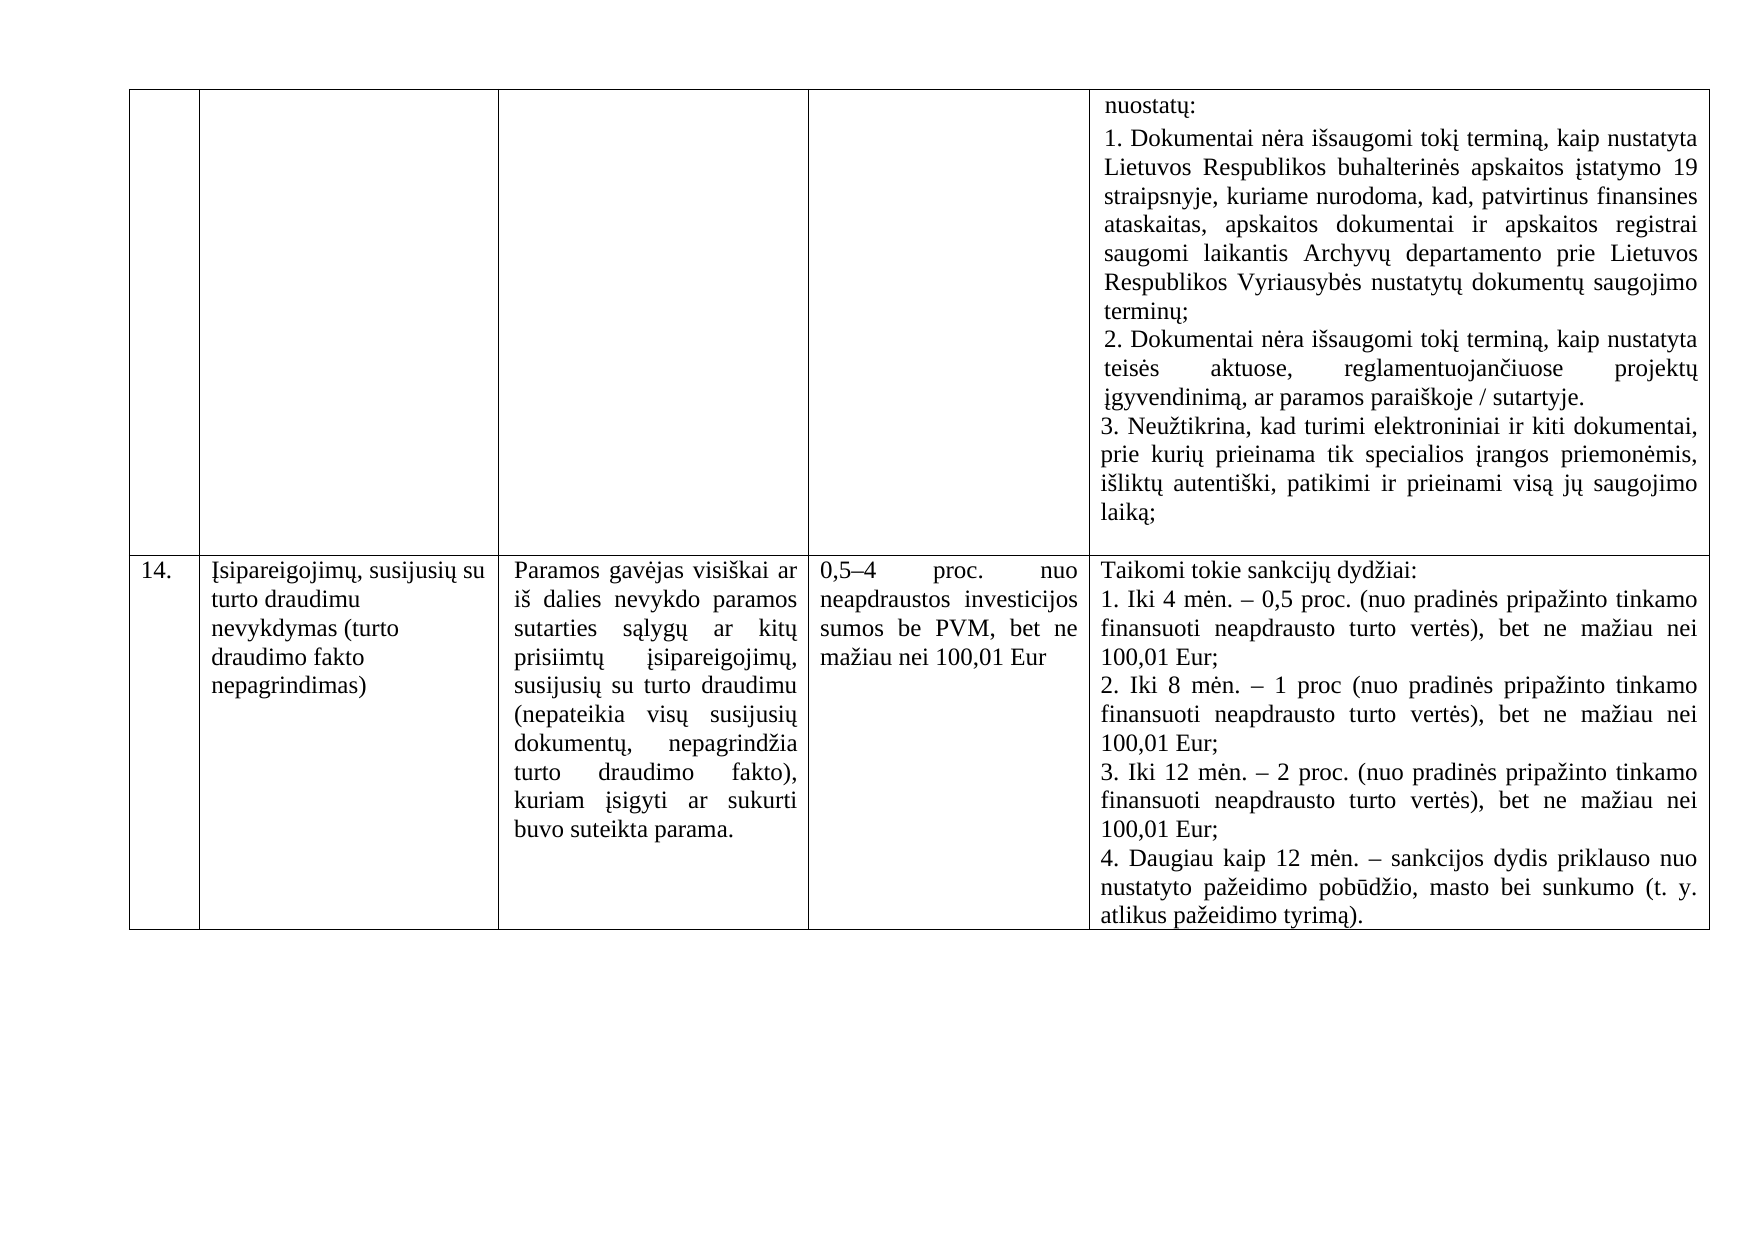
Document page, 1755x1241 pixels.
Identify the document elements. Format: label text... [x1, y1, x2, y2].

table_cell Taikomi tokie sankcijų dydžiai: 1. Iki 4 mėn. – 0,5 proc. (nuo pradinės pripažinto tinkamo finansuoti neapdrausto turto vertės), bet ne mažiau nei 100,01 Eur; 2. Iki 8 mėn. – 1 proc (nuo pradinės pripažinto tinkamo finansuoti neapdrausto turto vertės), bet ne mažiau nei 100,01 Eur; 3. Iki 12 mėn. – 2 proc. (nuo pradinės pripažinto tinkamo finansuoti neapdrausto turto vertės), bet ne mažiau nei 100,01 Eur; 4. Daugiau kaip 12 mėn. – sankcijos dydis priklauso nuo nustatyto pažeidimo pobūdžio, masto bei sunkumo (t. y. atlikus pažeidimo tyrimą). [1090, 556, 1709, 929]
table_cell [200, 90, 498, 554]
table_cell 14. [130, 556, 199, 929]
table_cell Paramos gavėjas visiškai ar iš dalies nevykdo paramos sutarties sąlygų ar kitų prisiimtų įsipareigojimų, susijusių su turto draudimu (nepateikia visų susijusių dokumentų, nepagrindžia turto draudimo fakto), kuriam įsigyti ar sukurti buvo suteikta parama. [499, 556, 808, 929]
table_cell 0,5–4 proc. nuo neapdraustos investicijos sumos be PVM, bet ne mažiau nei 100,01 Eur [809, 556, 1089, 929]
table_cell Įsipareigojimų, susijusių su turto draudimu nevykdymas (turto draudimo fakto nepagrindimas) [200, 556, 498, 929]
table_cell [130, 90, 199, 554]
table_cell [499, 90, 808, 554]
table_cell nuostatų: 1. Dokumentai nėra išsaugomi tokį terminą, kaip nustatyta Lietuvos Respublikos buhalterinės apskaitos įstatymo 19 straipsnyje, kuriame nurodoma, kad, patvirtinus finansines ataskaitas, apskaitos dokumentai ir apskaitos registrai saugomi laikantis Archyvų departamento prie Lietuvos Respublikos Vyriausybės nustatytų dokumentų saugojimo terminų; 2. Dokumentai nėra išsaugomi tokį terminą, kaip nustatyta teisės aktuose, reglamentuojančiuose projektų įgyvendinimą, ar paramos paraiškoje / sutartyje. 3. Neužtikrina, kad turimi elektroniniai ir kiti dokumentai, prie kurių prieinama tik specialios įrangos priemonėmis, išliktų autentiški, patikimi ir prieinami visą jų saugojimo laiką; [1090, 90, 1709, 554]
table_cell [809, 90, 1089, 554]
